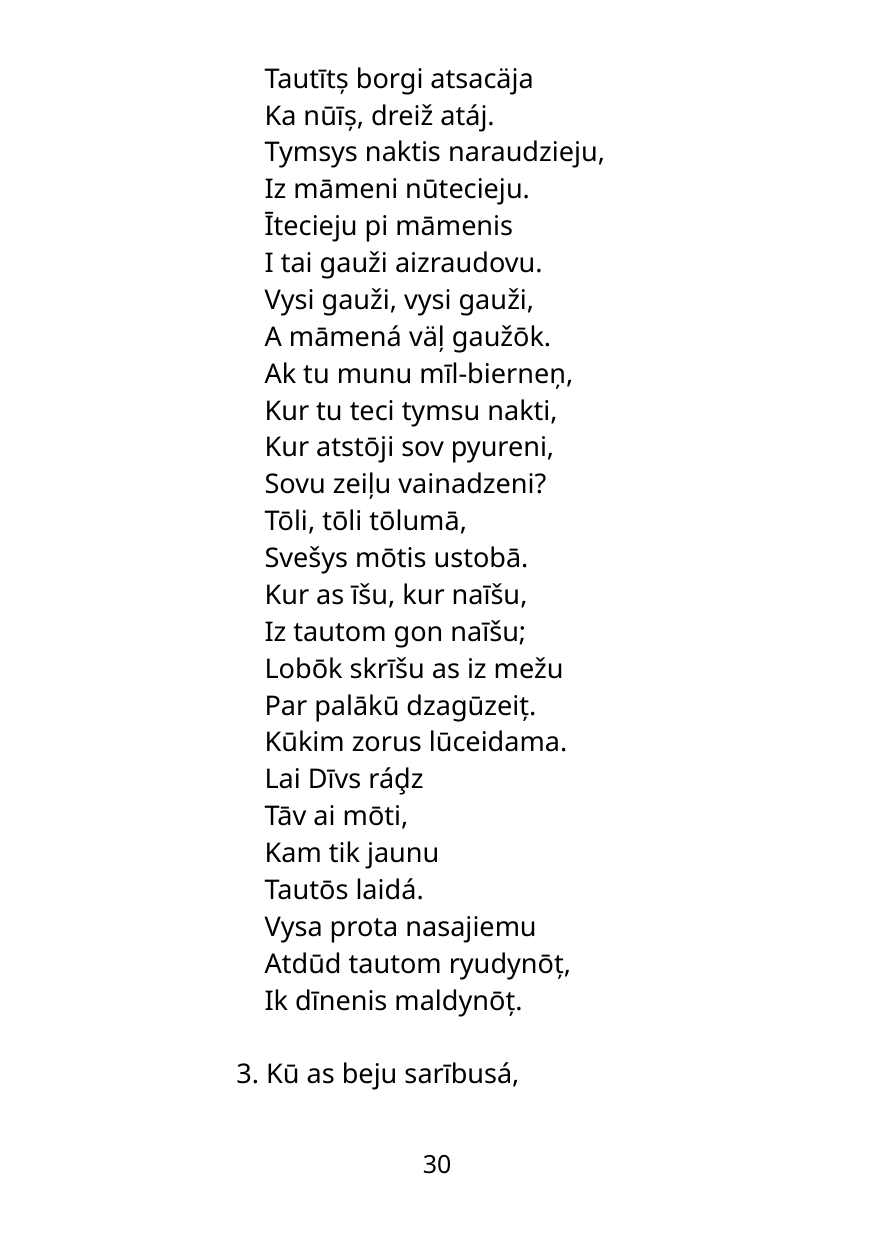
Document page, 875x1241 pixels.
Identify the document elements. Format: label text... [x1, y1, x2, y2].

text A māmená väļ gaužōk. [236, 317, 815, 354]
text Ik dīnenis maldynōț. [236, 981, 815, 1018]
text 3. Kū as beju sarībusá, [236, 1055, 815, 1092]
text Ītecieju pi māmenis [236, 207, 815, 243]
text Kur as īšu, kur naīšu, [236, 575, 815, 612]
text Ka nūīș, dreiž atáj. [236, 96, 815, 133]
text Kam tik jaunu [236, 833, 815, 870]
text Lobōk skrīšu as iz mežu [236, 649, 815, 686]
text Vysa prota nasajiemu [236, 907, 815, 944]
text Kur atstōji sov pyureni, [236, 428, 815, 465]
text Tōli, tōli tōlumā, [236, 502, 815, 538]
text Atdūd tautom ryudynōț, [236, 944, 815, 981]
text Par palākū dzagūzeiț. [236, 686, 815, 723]
text Iz māmeni nūtecieju. [236, 170, 815, 207]
text Tautītș borgi atsacäja [236, 59, 815, 96]
text Iz tautom gon naīšu; [236, 612, 815, 649]
text Ak tu munu mīl-bierneņ, [236, 354, 815, 391]
text Vysi gauži, vysi gauži, [236, 280, 815, 317]
text Lai Dīvs ráḑz [236, 760, 815, 797]
text Kur tu teci tymsu nakti, [236, 391, 815, 428]
text Sovu zeiļu vainadzeni? [236, 465, 815, 502]
text Tymsys naktis naraudzieju, [236, 133, 815, 170]
text Tautōs laidá. [236, 870, 815, 907]
text Kūkim zorus lūceidama. [236, 723, 815, 760]
text Svešys mōtis ustobā. [236, 538, 815, 575]
text I tai gauži aizraudovu. [236, 243, 815, 280]
text Tāv ai mōti, [236, 797, 815, 833]
